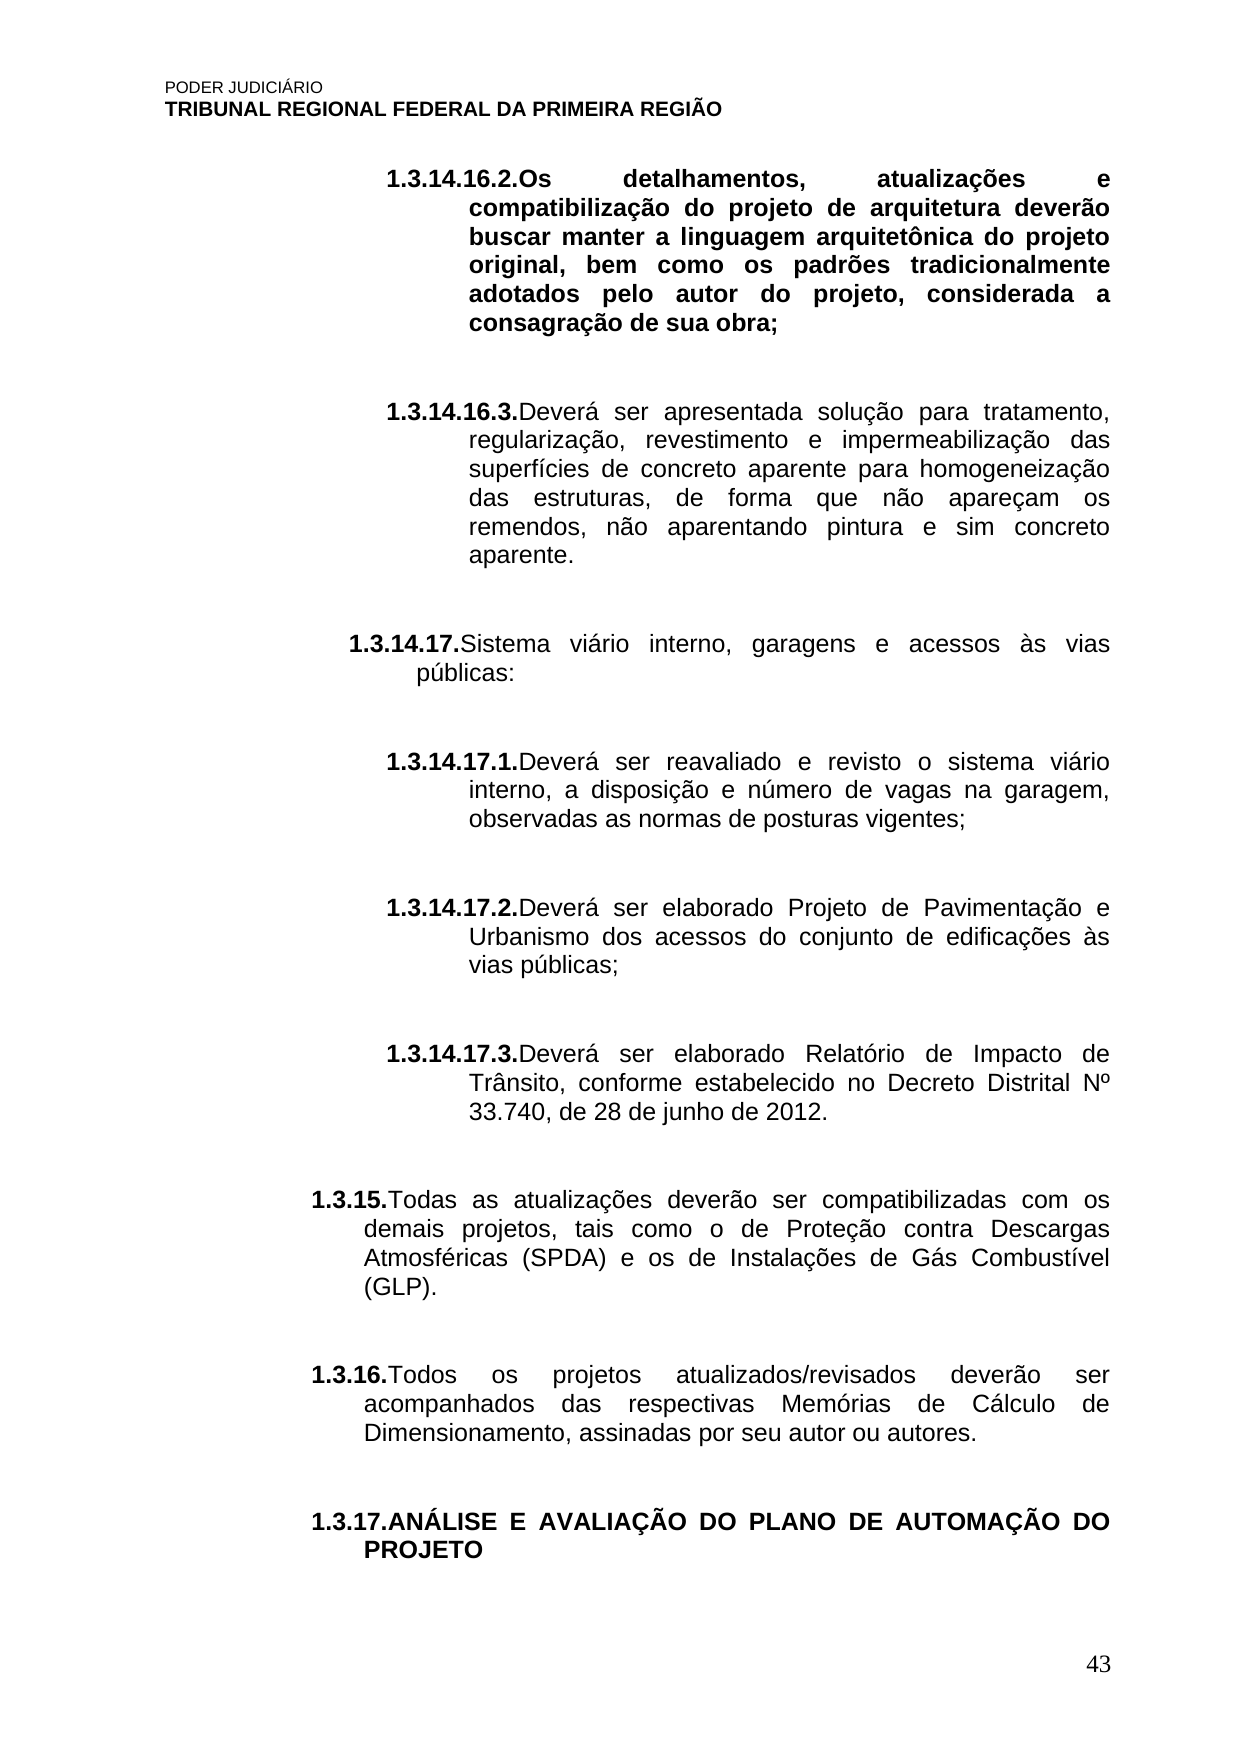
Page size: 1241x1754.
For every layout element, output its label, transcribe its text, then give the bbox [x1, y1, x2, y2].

list Todos os projetos atualizados/revisados deverão ser acompanhados das respectivas Memórias de Cálculo de Dimensionamento, assinadas por seu autor ou autores. [311, 1360, 1111, 1447]
list Deverá ser elaborado Projeto de Pavimentação e Urbanismo dos acessos do conjunto de edificações às vias públicas; [386, 893, 1111, 979]
list ANÁLISE E AVALIAÇÃO DO PLANO DE AUTOMAÇÃO DO PROJETO [311, 1507, 1111, 1564]
list Deverá ser reavaliado e revisto o sistema viário interno, a disposição e número de vagas na garagem, observadas as normas de posturas vigentes; [386, 747, 1111, 833]
list Os detalhamentos, atualizações e compatibilização do projeto de arquitetura deverão buscar manter a linguagem arquitetônica do projeto original, bem como os padrões tradicionalmente adotados pelo autor do projeto, considerada a consagração de sua obra; [386, 164, 1111, 337]
list Sistema viário interno, garagens e acessos às vias públicas: [349, 629, 1111, 687]
list Deverá ser elaborado Relatório de Impacto de Trânsito, conforme estabelecido no Decreto Distrital Nº 33.740, de 28 de junho de 2012. [386, 1039, 1111, 1125]
list Todas as atualizações deverão ser compatibilizadas com os demais projetos, tais como o de Proteção contra Descargas Atmosféricas (SPDA) e os de Instalações de Gás Combustível (GLP). [311, 1185, 1111, 1300]
list Deverá ser apresentada solução para tratamento, regularização, revestimento e impermeabilização das superfícies de concreto aparente para homogeneização das estruturas, de forma que não apareçam os remendos, não aparentando pintura e sim concreto aparente. [386, 397, 1111, 569]
